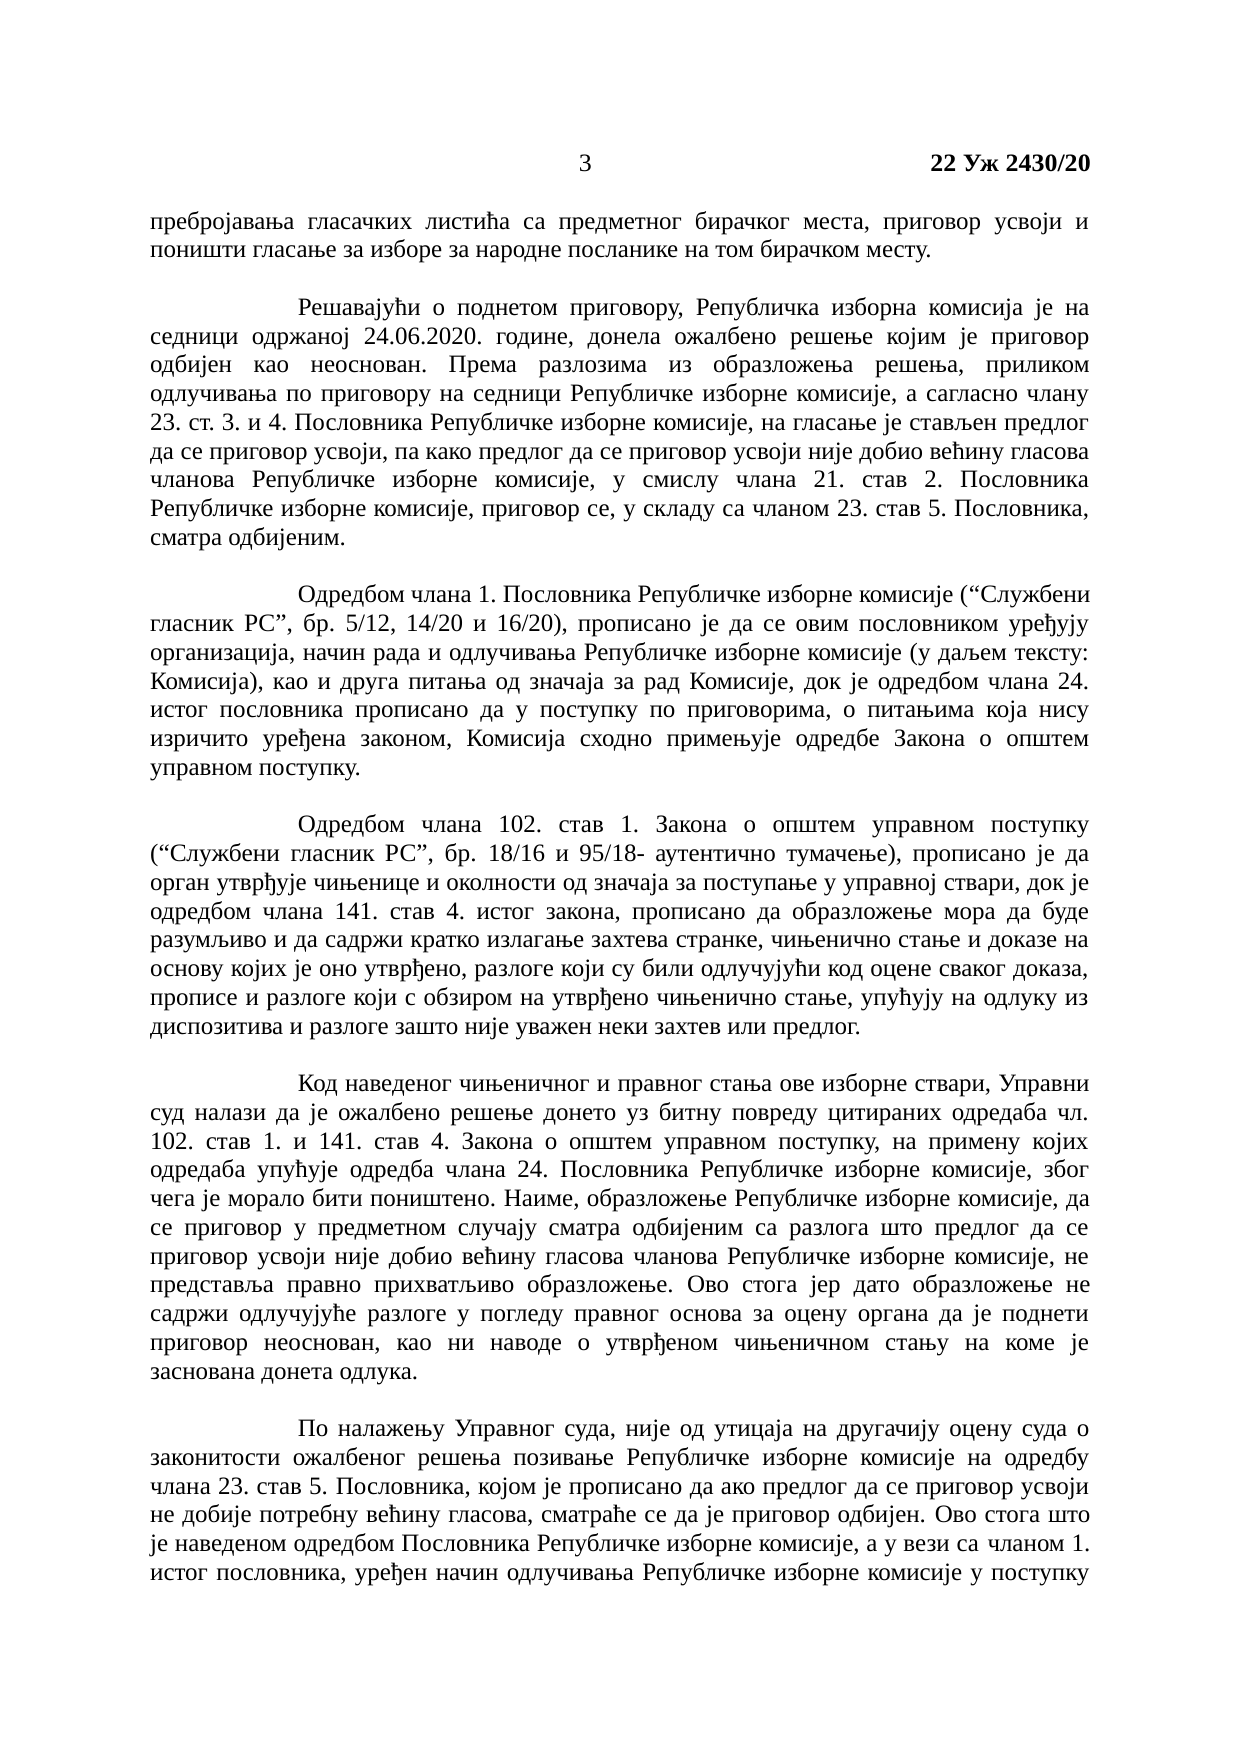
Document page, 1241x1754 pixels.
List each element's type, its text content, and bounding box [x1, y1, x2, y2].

text Одредбом члана 102. став 1. Закона о општем управном поступку (“Службени гласник РС”, бр. 18/16 и 95/18- аутентично тумачење), прописано је да орган утврђује чињенице и околности од значаја за поступање у управној ствари, док је одредбом члана 141. став 4. истог закона, прописано да образложење мора да буде разумљиво и да садржи кратко излагање захтева странке, чињенично стање и доказе на основу којих је оно утврђено, разлоге који су били одлучујући код оцене сваког доказа, прописе и разлоге који с обзиром на утврђено чињенично стање, упућују на одлуку из диспозитива и разлоге зашто није уважен неки захтев или предлог. [150, 809, 1090, 1039]
text Решавајући о поднетом приговору, Републичка изборна комисија је на седници одржаној 24.06.2020. године, донела ожалбено решење којим је приговор одбијен као неоснован. Према разлозима из образложења решења, приликом одлучивања по приговору на седници Републичке изборне комисије, а сагласно члану 23. ст. 3. и 4. Пословника Републичке изборне комисије, на гласање је стављен предлог да се приговор усвоји, па како предлог да се приговор усвоји није добио већину гласова чланова Републичке изборне комисије, у смислу члана 21. став 2. Пословника Републичке изборне комисије, приговор се, у складу са чланом 23. став 5. Пословника, сматра одбијеним. [150, 292, 1090, 551]
text По налажењу Управног суда, није од утицаја на другачију оцену суда о законитости ожалбеног решења позивање Републичке изборне комисије на одредбу члана 23. став 5. Пословника, којом је прописано да ако предлог да се приговор усвоји не добије потребну већину гласова, сматраће се да је приговор одбијен. Ово стога што је наведеном одредбом Пословника Републичке изборне комисије, а у вези са чланом 1. истог пословника, уређен начин одлучивања Републичке изборне комисије у поступку [150, 1413, 1090, 1586]
text пребројавања гласачких листића са предметног бирачког места, приговор усвоји и поништи гласање за изборе за народне посланике на том бирачком месту. [150, 206, 1090, 263]
text Одредбом члана 1. Пословника Републичке изборне комисије (“Службени гласник РС”, бр. 5/12, 14/20 и 16/20), прописано је да се овим пословником уређују организација, начин рада и одлучивања Републичке изборне комисије (у даљем тексту: Комисија), као и друга питања од значаја за рад Комисије, док је одредбом члана 24. истог пословника прописано да у поступку по приговорима, о питањима која нису изричито уређена законом, Комисија сходно примењује одредбе Закона о општем управном поступку. [150, 579, 1090, 781]
text Код наведеног чињеничног и правног стања ове изборне ствари, Управни суд налази да је ожалбено решење донето уз битну повреду цитираних одредаба чл. 102. став 1. и 141. став 4. Закона о општем управном поступку, на примену којих одредаба упућује одредба члана 24. Пословника Републичке изборне комисије, због чега је морало бити поништено. Наиме, образложење Републичке изборне комисије, да се приговор у предметном случају сматра одбијеним са разлога што предлог да се приговор усвоји није добио већину гласова чланова Републичке изборне комисије, не представља правно прихватљиво образложење. Ово стога јер дато образложење не садржи одлучујуће разлоге у погледу правног основа за оцену органа да је поднети приговор неоснован, као ни наводе о утврђеном чињеничном стању на коме је заснована донета одлука. [150, 1068, 1090, 1384]
